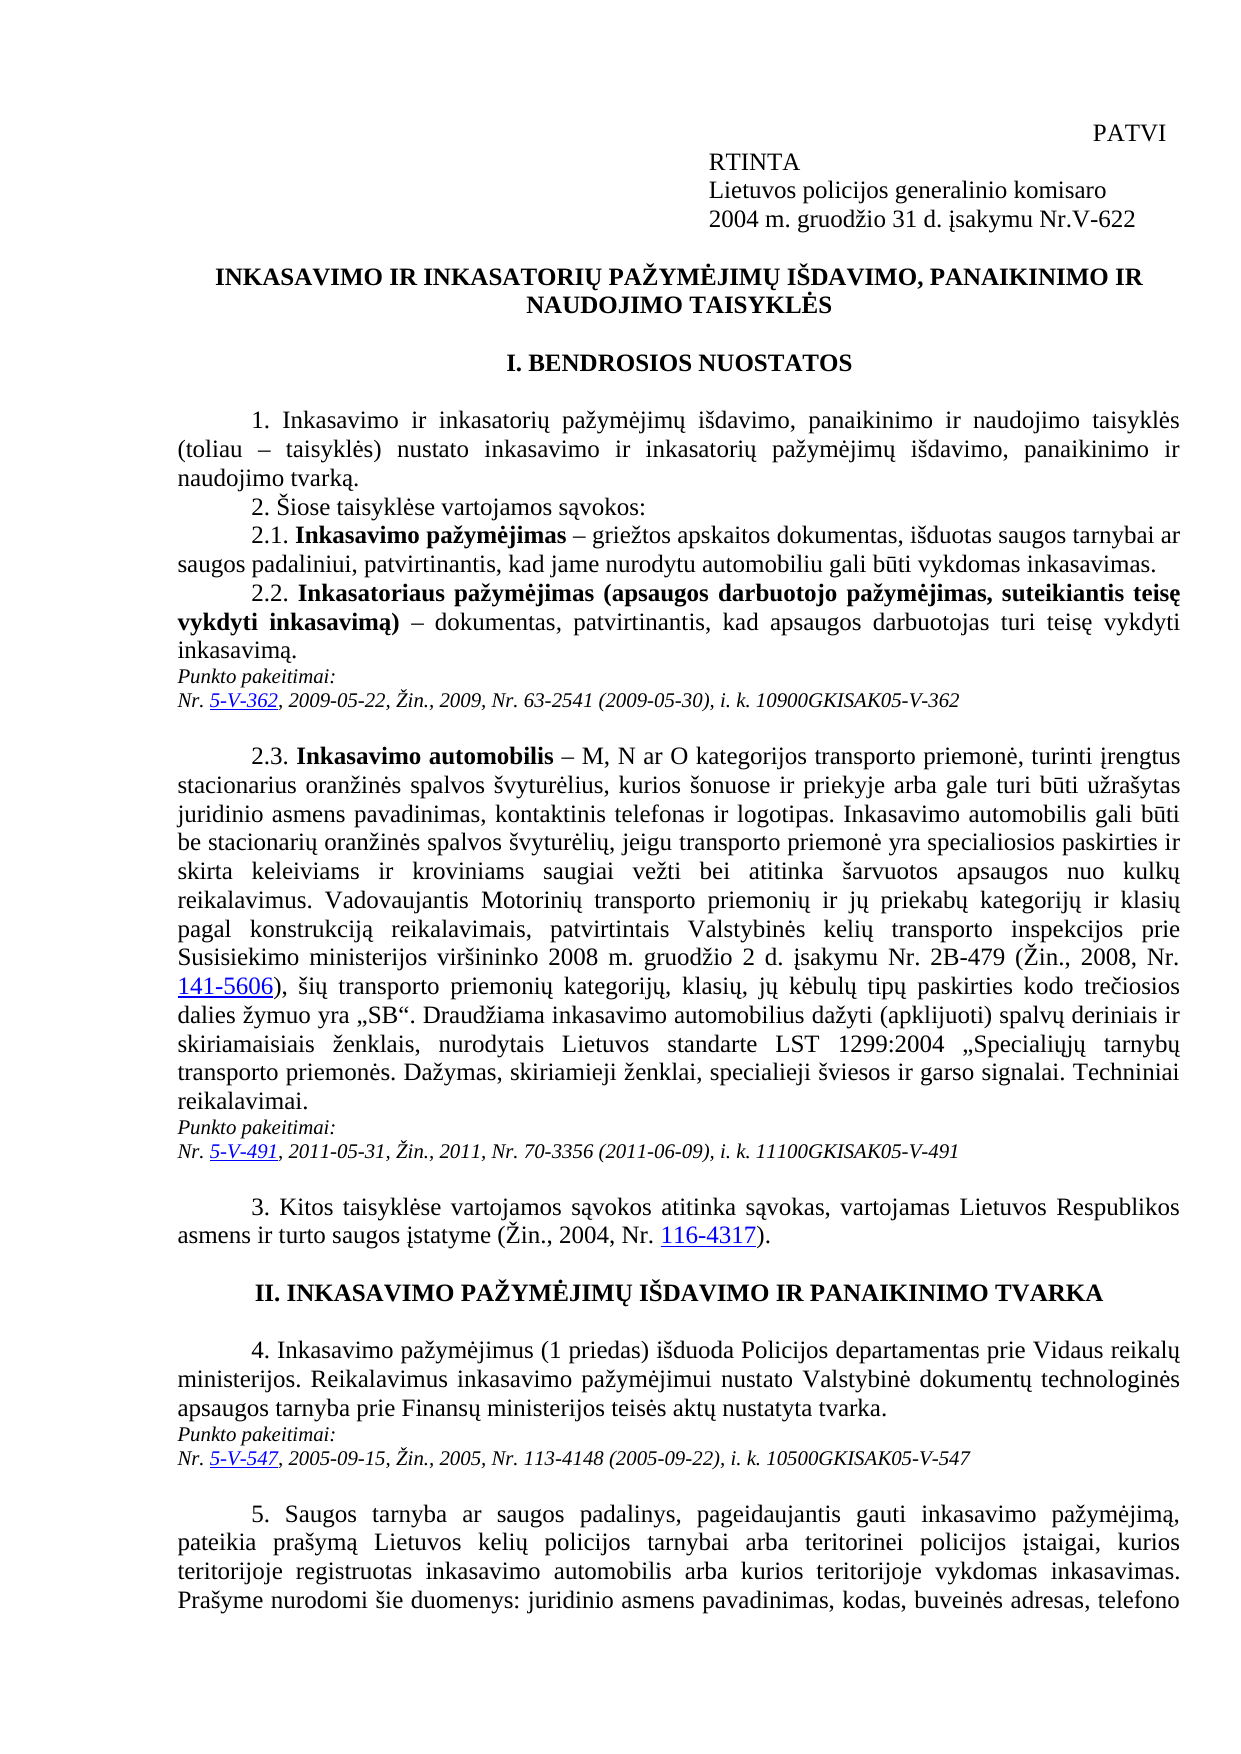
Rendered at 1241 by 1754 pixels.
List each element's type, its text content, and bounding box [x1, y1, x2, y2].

text PATVIRTINTA [709, 118, 1181, 176]
text II. INKASAVIMO PAŽYMĖJIMŲ IŠDAVIMo ir panaikinimo tvarka [177, 1278, 1181, 1307]
text INKASAVIMO IR INKASATORIŲ PAŽYMĖJIMŲ IŠDAVIMO, PANAIKINIMO IR NAUDOJIMO TAISYKLĖS [177, 262, 1181, 319]
text I. BENDROSIOS NUOSTATOS [177, 348, 1181, 377]
text 3. Kitos taisyklėse vartojamos sąvokos atitinka sąvokas, vartojamas Lietuvos Respublikos asmens ir turto saugos įstatyme (Žin., 2004, Nr. 116-4317). [177, 1192, 1181, 1249]
text Lietuvos policijos generalinio komisaro [177, 176, 1181, 204]
text Punkto pakeitimai: [177, 664, 1181, 688]
text 2.3. Inkasavimo automobilis – M, N ar O kategorijos transporto priemonė, turinti įrengtus stacionarius oranžinės spalvos švyturėlius, kurios šonuose ir priekyje arba gale turi būti užrašytas juridinio asmens pavadinimas, kontaktinis telefonas ir logotipas. Inkasavimo automobilis gali būti be stacionarių oranžinės spalvos švyturėlių, jeigu transporto priemonė yra specialiosios paskirties ir skirta keleiviams ir kroviniams saugiai vežti bei atitinka šarvuotos apsaugos nuo kulkų reikalavimus. Vadovaujantis Motorinių transporto priemonių ir jų priekabų kategorijų ir klasių pagal konstrukciją reikalavimais, patvirtintais Valstybinės kelių transporto inspekcijos prie Susisiekimo ministerijos viršininko 2008 m. gruodžio 2 d. įsakymu Nr. 2B-479 (Žin., 2008, Nr. 141-5606), šių transporto priemonių kategorijų, klasių, jų kėbulų tipų paskirties kodo trečiosios dalies žymuo yra „SB“. Draudžiama inkasavimo automobilius dažyti (apklijuoti) spalvų deriniais ir skiriamaisiais ženklais, nurodytais Lietuvos standarte LST 1299:2004 „Specialiųjų tarnybų transporto priemonės. Dažymas, skiriamieji ženklai, specialieji šviesos ir garso signalai. Techniniai reikalavimai. [177, 741, 1181, 1115]
text Nr. 5-V-491, 2011-05-31, Žin., 2011, Nr. 70-3356 (2011-06-09), i. k. 11100GKISAK05-V-491 [177, 1139, 1181, 1163]
text Punkto pakeitimai: [177, 1115, 1181, 1139]
text 5. Saugos tarnyba ar saugos padalinys, pageidaujantis gauti inkasavimo pažymėjimą, pateikia prašymą Lietuvos kelių policijos tarnybai arba teritorinei policijos įstaigai, kurios teritorijoje registruotas inkasavimo automobilis arba kurios teritorijoje vykdomas inkasavimas. Prašyme nurodomi šie duomenys: juridinio asmens pavadinimas, kodas, buveinės adresas, telefono [177, 1499, 1181, 1614]
text 2. Šiose taisyklėse vartojamos sąvokos: [177, 492, 1181, 521]
text Nr. 5-V-362, 2009-05-22, Žin., 2009, Nr. 63-2541 (2009-05-30), i. k. 10900GKISAK05-V-362 [177, 688, 1181, 712]
text 2.2. Inkasatoriaus pažymėjimas (apsaugos darbuotojo pažymėjimas, suteikiantis teisę vykdyti inkasavimą) – dokumentas, patvirtinantis, kad apsaugos darbuotojas turi teisę vykdyti inkasavimą. [177, 578, 1181, 664]
text 2.1. Inkasavimo pažymėjimas – griežtos apskaitos dokumentas, išduotas saugos tarnybai ar saugos padaliniui, patvirtinantis, kad jame nurodytu automobiliu gali būti vykdomas inkasavimas. [177, 521, 1181, 578]
text 1. Inkasavimo ir inkasatorių pažymėjimų išdavimo, panaikinimo ir naudojimo taisyklės (toliau – taisyklės) nustato inkasavimo ir inkasatorių pažymėjimų išdavimo, panaikinimo ir naudojimo tvarką. [177, 406, 1181, 492]
text Nr. 5-V-547, 2005-09-15, Žin., 2005, Nr. 113-4148 (2005-09-22), i. k. 10500GKISAK05-V-547 [177, 1446, 1181, 1470]
text 4. Inkasavimo pažymėjimus (1 priedas) išduoda Policijos departamentas prie Vidaus reikalų ministerijos. Reikalavimus inkasavimo pažymėjimui nustato Valstybinė dokumentų technologinės apsaugos tarnyba prie Finansų ministerijos teisės aktų nustatyta tvarka. [177, 1336, 1181, 1422]
text 2004 m. gruodžio 31 d. įsakymu Nr.V-622 [177, 204, 1181, 233]
text Punkto pakeitimai: [177, 1422, 1181, 1446]
